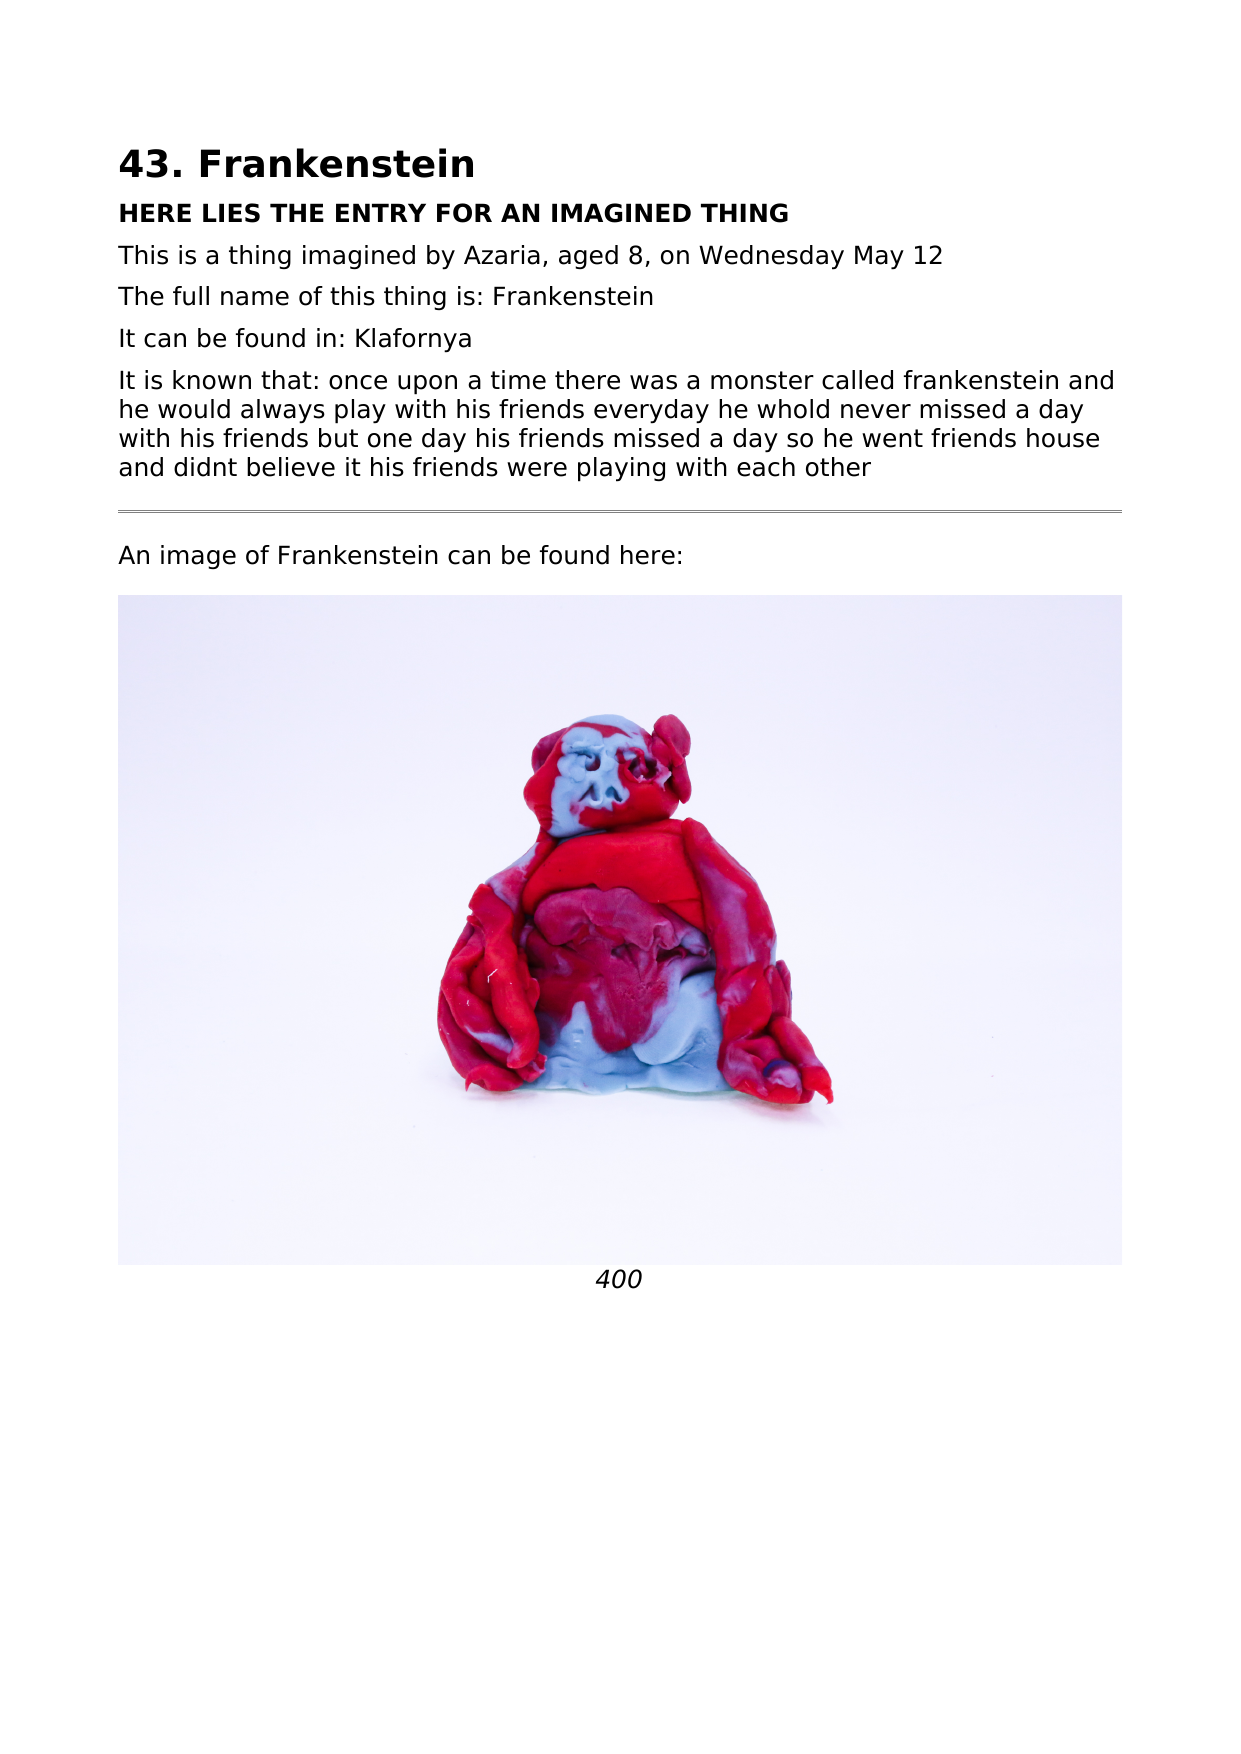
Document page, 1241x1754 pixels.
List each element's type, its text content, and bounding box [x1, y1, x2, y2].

text HERE LIES THE ENTRY FOR AN IMAGINED THING [118, 199, 1122, 228]
picture [118, 595, 1123, 1265]
text It is known that: once upon a time there was a monster called frankenstein and he would always play with his friends everyday he whold never missed a day with his friends but one day his friends missed a day so he went friends house and didnt believe it his friends were playing with each other [118, 366, 1122, 483]
text The full name of this thing is: Frankenstein [118, 283, 1122, 312]
text It can be found in: Klafornya [118, 324, 1122, 353]
text An image of Frankenstein can be found here: [118, 541, 1122, 571]
subtitle 43. Frankenstein [118, 143, 1122, 187]
text 400 [118, 1265, 1122, 1294]
text This is a thing imagined by Azaria, aged 8, on Wednesday May 12 [118, 241, 1122, 270]
